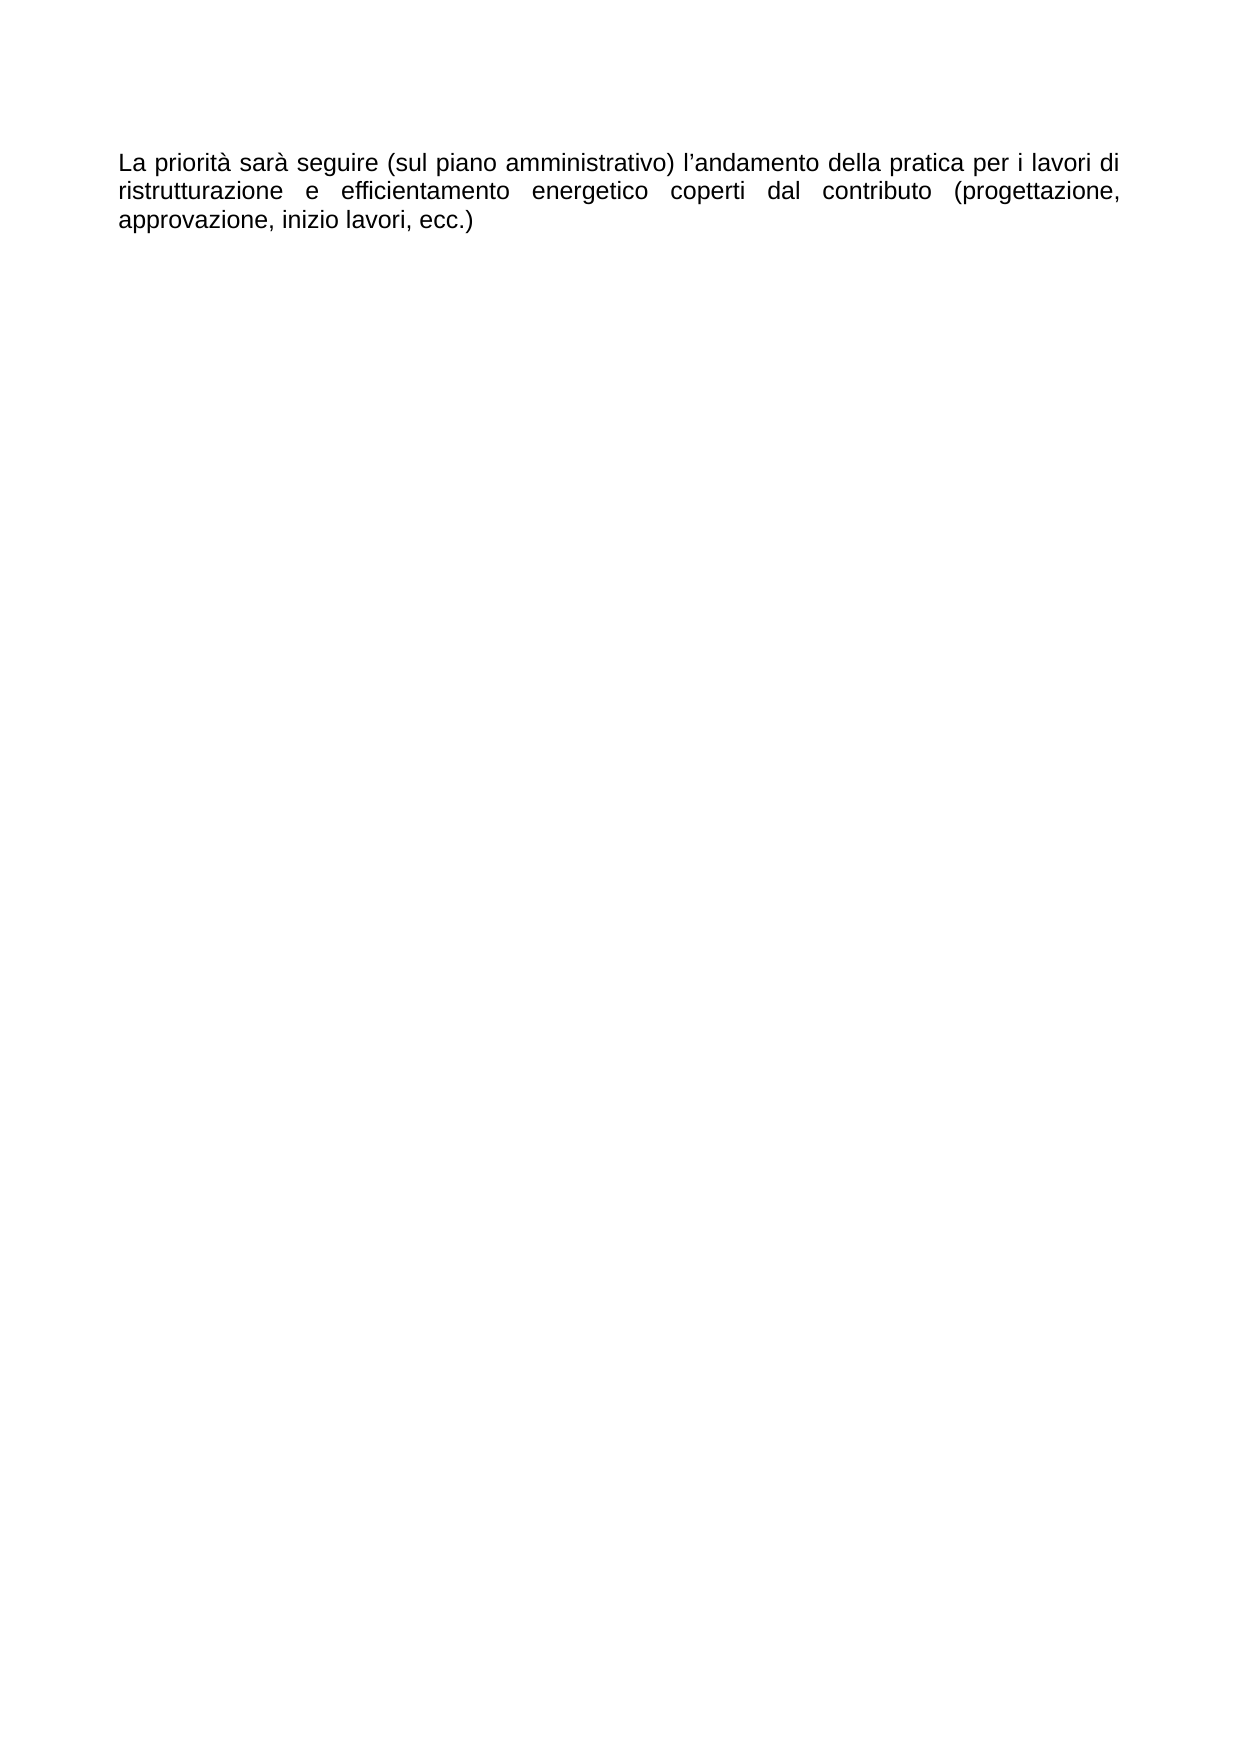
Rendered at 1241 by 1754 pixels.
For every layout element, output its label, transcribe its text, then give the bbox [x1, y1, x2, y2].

text La priorità sarà seguire (sul piano amministrativo) l’andamento della pratica per i lavori di ristrutturazione e efficientamento energetico coperti dal contributo (progettazione, approvazione, inizio lavori, ecc.) [118, 148, 1122, 234]
